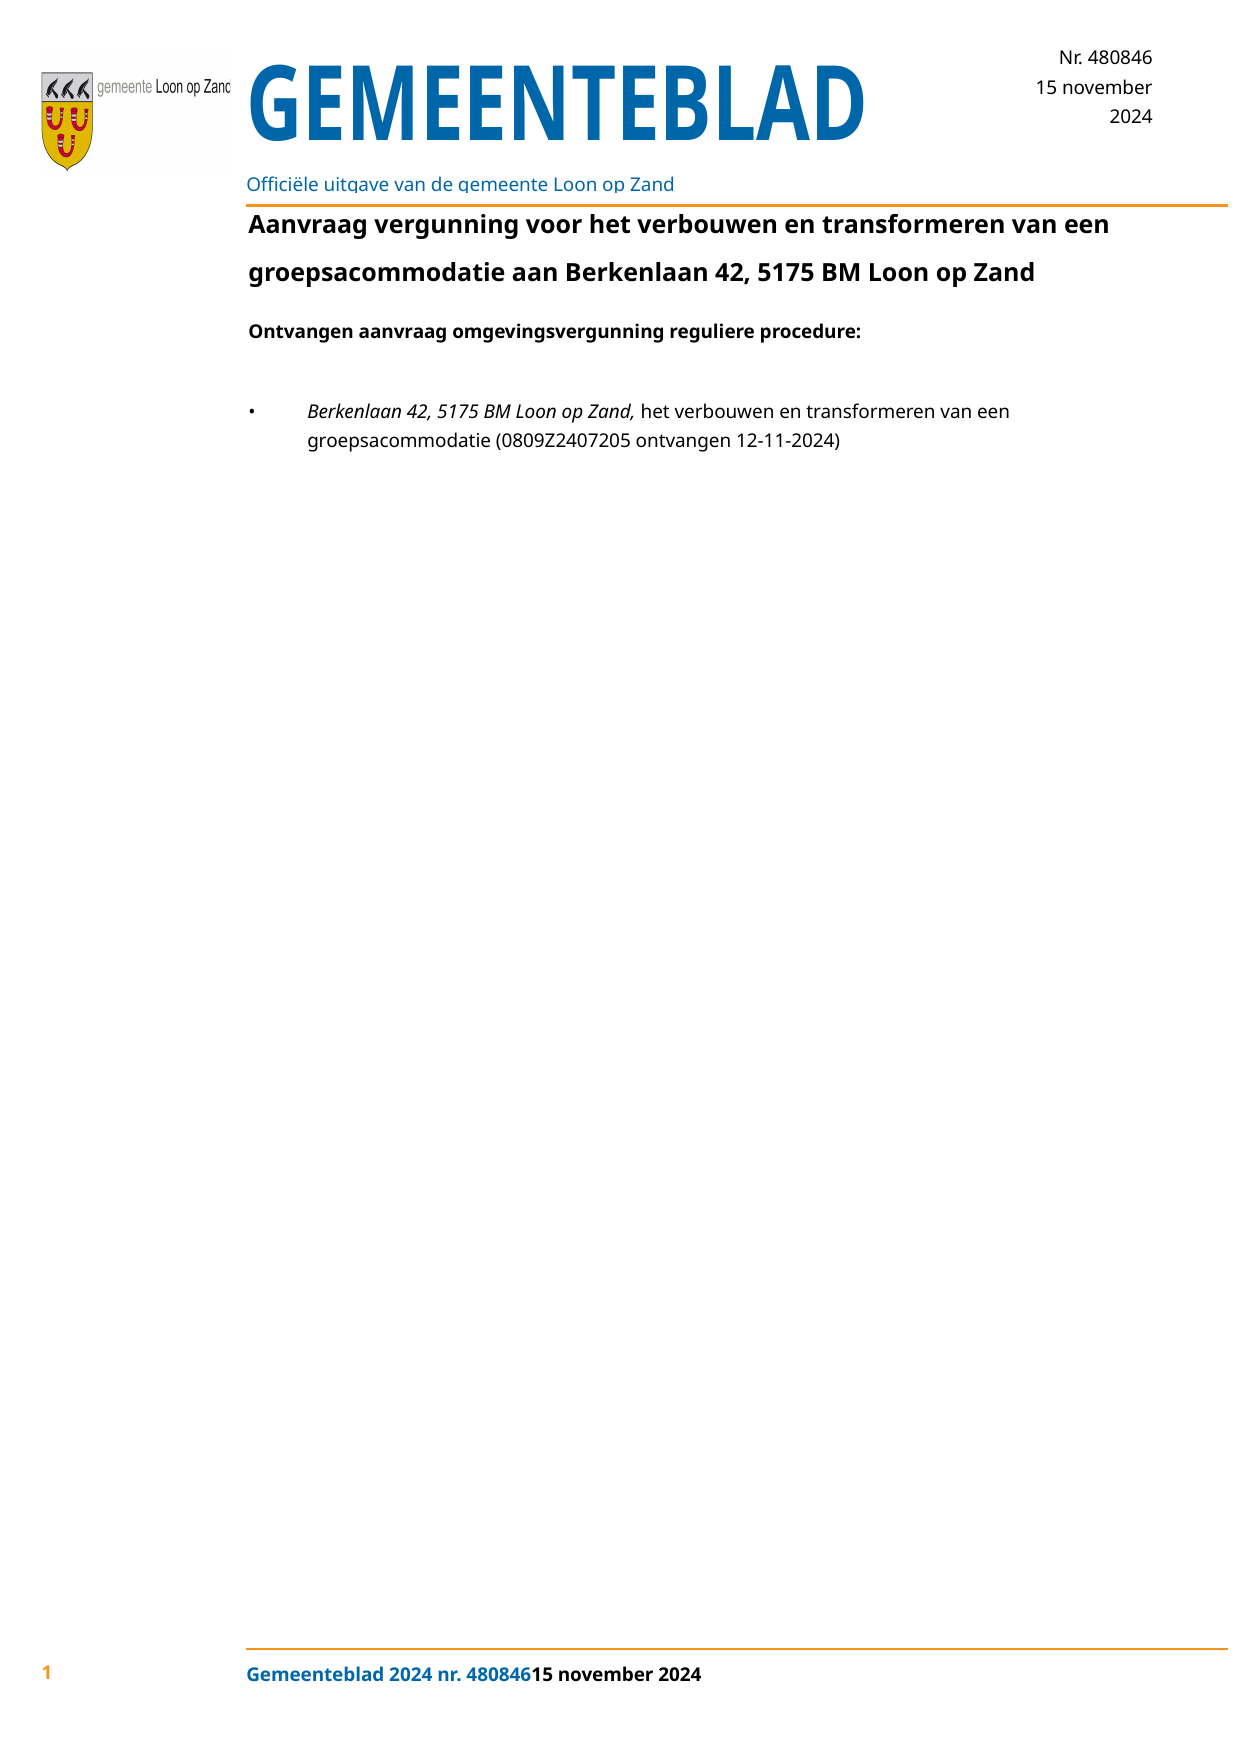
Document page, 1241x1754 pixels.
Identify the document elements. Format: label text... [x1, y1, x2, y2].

text Aanvraag vergunning voor het verbouwen en transformeren van een groepsacommodatie aan Berkenlaan 42, 5175 BM Loon op Zand [248, 207, 1152, 288]
picture [41, 47, 231, 172]
list Berkenlaan 42, 5175 BM Loon op Zand, het verbouwen en transformeren van een groepsacommodatie (0809Z2407205 ontvangen 12-11-2024) [248, 398, 1152, 453]
text Ontvangen aanvraag omgevingsvergunning reguliere procedure: [248, 318, 1152, 344]
